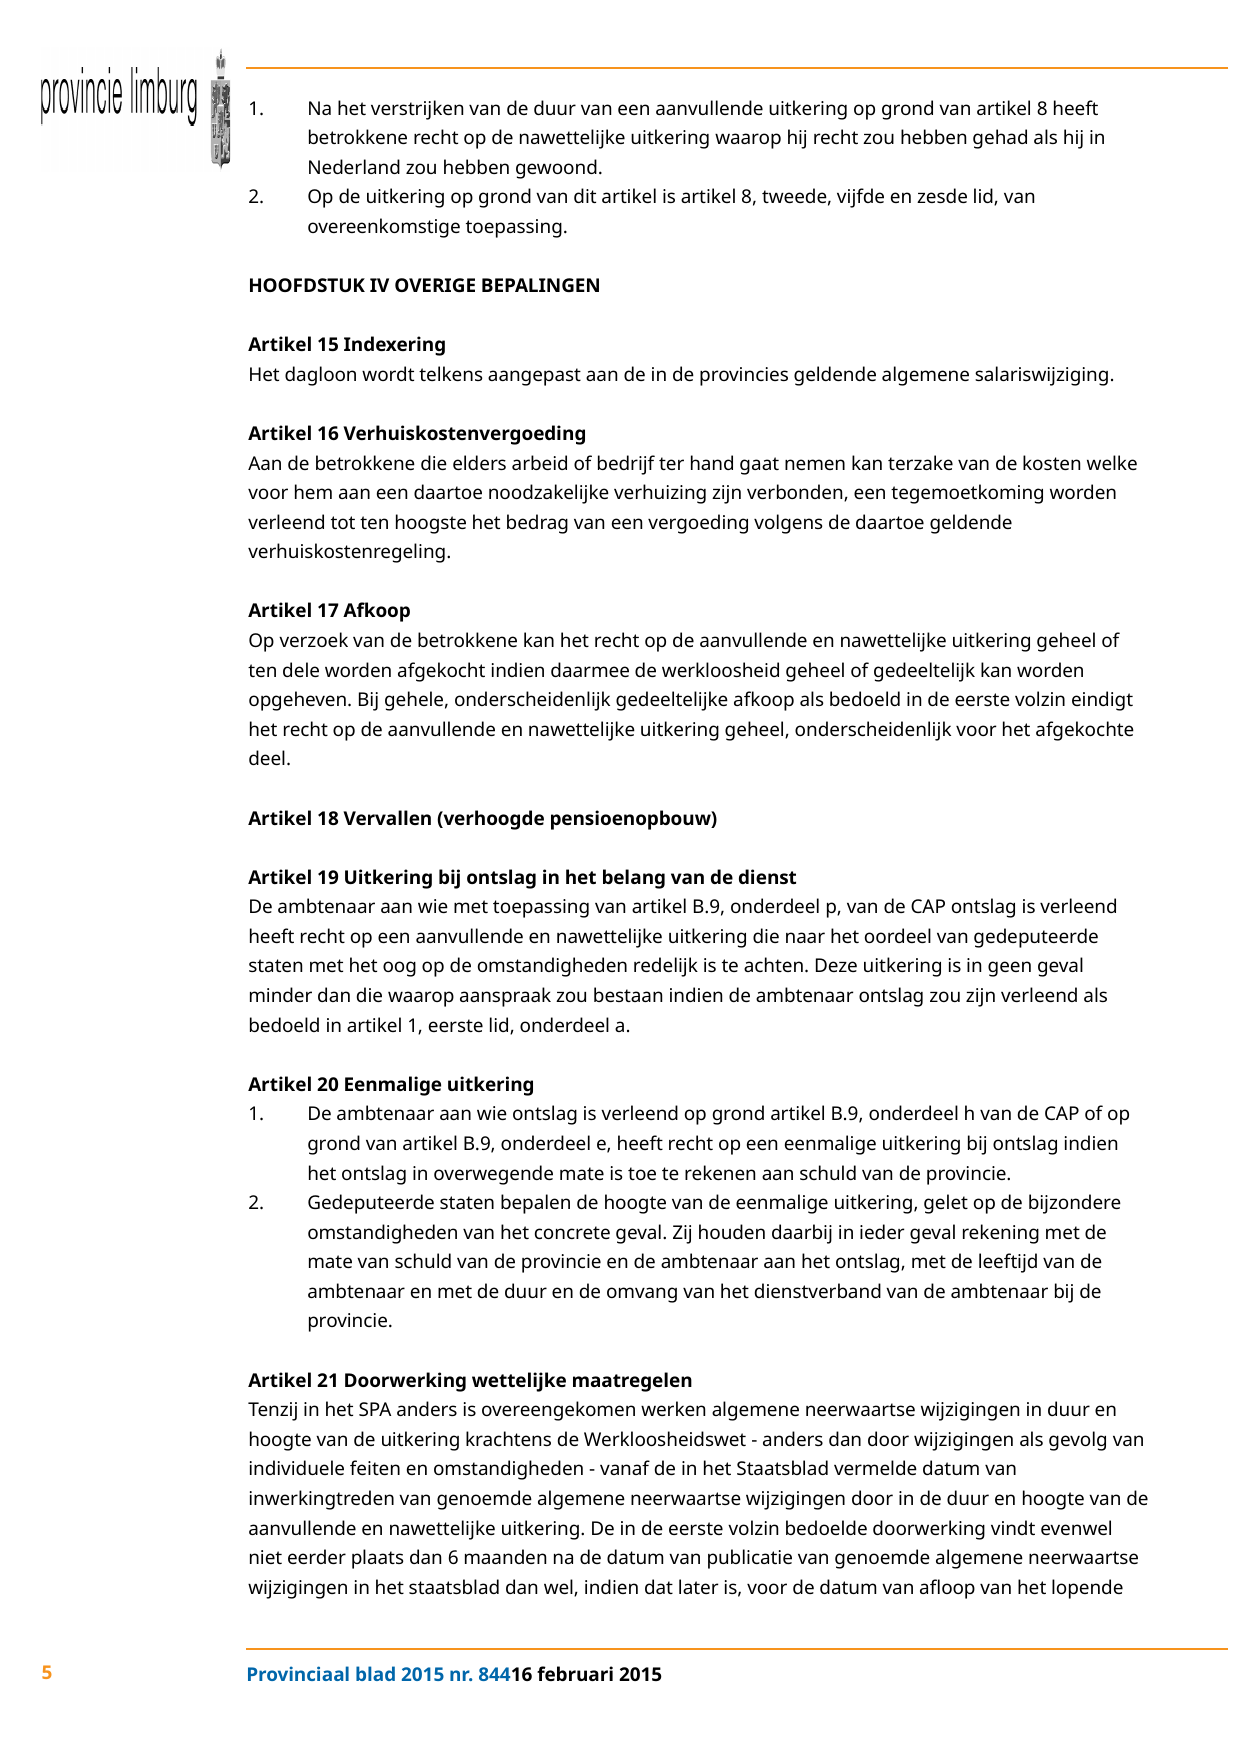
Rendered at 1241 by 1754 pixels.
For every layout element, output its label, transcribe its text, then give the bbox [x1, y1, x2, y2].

text Artikel 18 Vervallen (verhoogde pensioenopbouw) [248, 805, 1152, 831]
text Artikel 20 Eenmalige uitkering [248, 1071, 1152, 1097]
text HOOFDSTUK IV OVERIGE BEPALINGEN [248, 272, 1152, 298]
list Gedeputeerde staten bepalen de hoogte van de eenmalige uitkering, gelet op de bijzondere omstandigheden van het concrete geval. Zij houden daarbij in ieder geval rekening met de mate van schuld van de provincie en de ambtenaar aan het ontslag, met de leeftijd van de ambtenaar en met de duur en de omvang van het dienstverband van de ambtenaar bij de provincie. [248, 1189, 1152, 1333]
text Tenzij in het SPA anders is overeengekomen werken algemene neerwaartse wijzigingen in duur en hoogte van de uitkering krachtens de Werkloosheidswet - anders dan door wijzigingen als gevolg van individuele feiten en omstandigheden - vanaf de in het Staatsblad vermelde datum van inwerkingtreden van genoemde algemene neerwaartse wijzigingen door in de duur en hoogte van de aanvullende en nawettelijke uitkering. De in de eerste volzin bedoelde doorwerking vindt evenwel niet eerder plaats dan 6 maanden na de datum van publicatie van genoemde algemene neerwaartse wijzigingen in het staatsblad dan wel, indien dat later is, voor de datum van afloop van het lopende [248, 1396, 1152, 1600]
list Na het verstrijken van de duur van een aanvullende uitkering op grond van artikel 8 heeft betrokkene recht op de nawettelijke uitkering waarop hij recht zou hebben gehad als hij in Nederland zou hebben gewoond. [248, 95, 1152, 180]
text Het dagloon wordt telkens aangepast aan de in de provincies geldende algemene salariswijziging. [248, 361, 1152, 387]
text Artikel 21 Doorwerking wettelijke maatregelen [248, 1367, 1152, 1393]
text Op verzoek van de betrokkene kan het recht op de aanvullende en nawettelijke uitkering geheel of ten dele worden afgekocht indien daarmee de werkloosheid geheel of gedeeltelijk kan worden opgeheven. Bij gehele, onderscheidenlijk gedeeltelijke afkoop als bedoeld in de eerste volzin eindigt het recht op de aanvullende en nawettelijke uitkering geheel, onderscheidenlijk voor het afgekochte deel. [248, 627, 1152, 771]
text Artikel 19 Uitkering bij ontslag in het belang van de dienst [248, 864, 1152, 890]
picture [41, 47, 231, 172]
text Artikel 16 Verhuiskostenvergoeding [248, 420, 1152, 446]
text Artikel 17 Afkoop [248, 598, 1152, 623]
list Op de uitkering op grond van dit artikel is artikel 8, tweede, vijfde en zesde lid, van overeenkomstige toepassing. [248, 183, 1152, 239]
text De ambtenaar aan wie met toepassing van artikel B.9, onderdeel p, van de CAP ontslag is verleend heeft recht op een aanvullende en nawettelijke uitkering die naar het oordeel van gedeputeerde staten met het oog op de omstandigheden redelijk is te achten. Deze uitkering is in geen geval minder dan die waarop aanspraak zou bestaan indien de ambtenaar ontslag zou zijn verleend als bedoeld in artikel 1, eerste lid, onderdeel a. [248, 893, 1152, 1038]
list De ambtenaar aan wie ontslag is verleend op grond artikel B.9, onderdeel h van de CAP of op grond van artikel B.9, onderdeel e, heeft recht op een eenmalige uitkering bij ontslag indien het ontslag in overwegende mate is toe te rekenen aan schuld van de provincie. [248, 1101, 1152, 1186]
text Artikel 15 Indexering [248, 331, 1152, 357]
text Aan de betrokkene die elders arbeid of bedrijf ter hand gaat nemen kan terzake van de kosten welke voor hem aan een daartoe noodzakelijke verhuizing zijn verbonden, een tegemoetkoming worden verleend tot ten hoogste het bedrag van een vergoeding volgens de daartoe geldende verhuiskostenregeling. [248, 450, 1152, 564]
